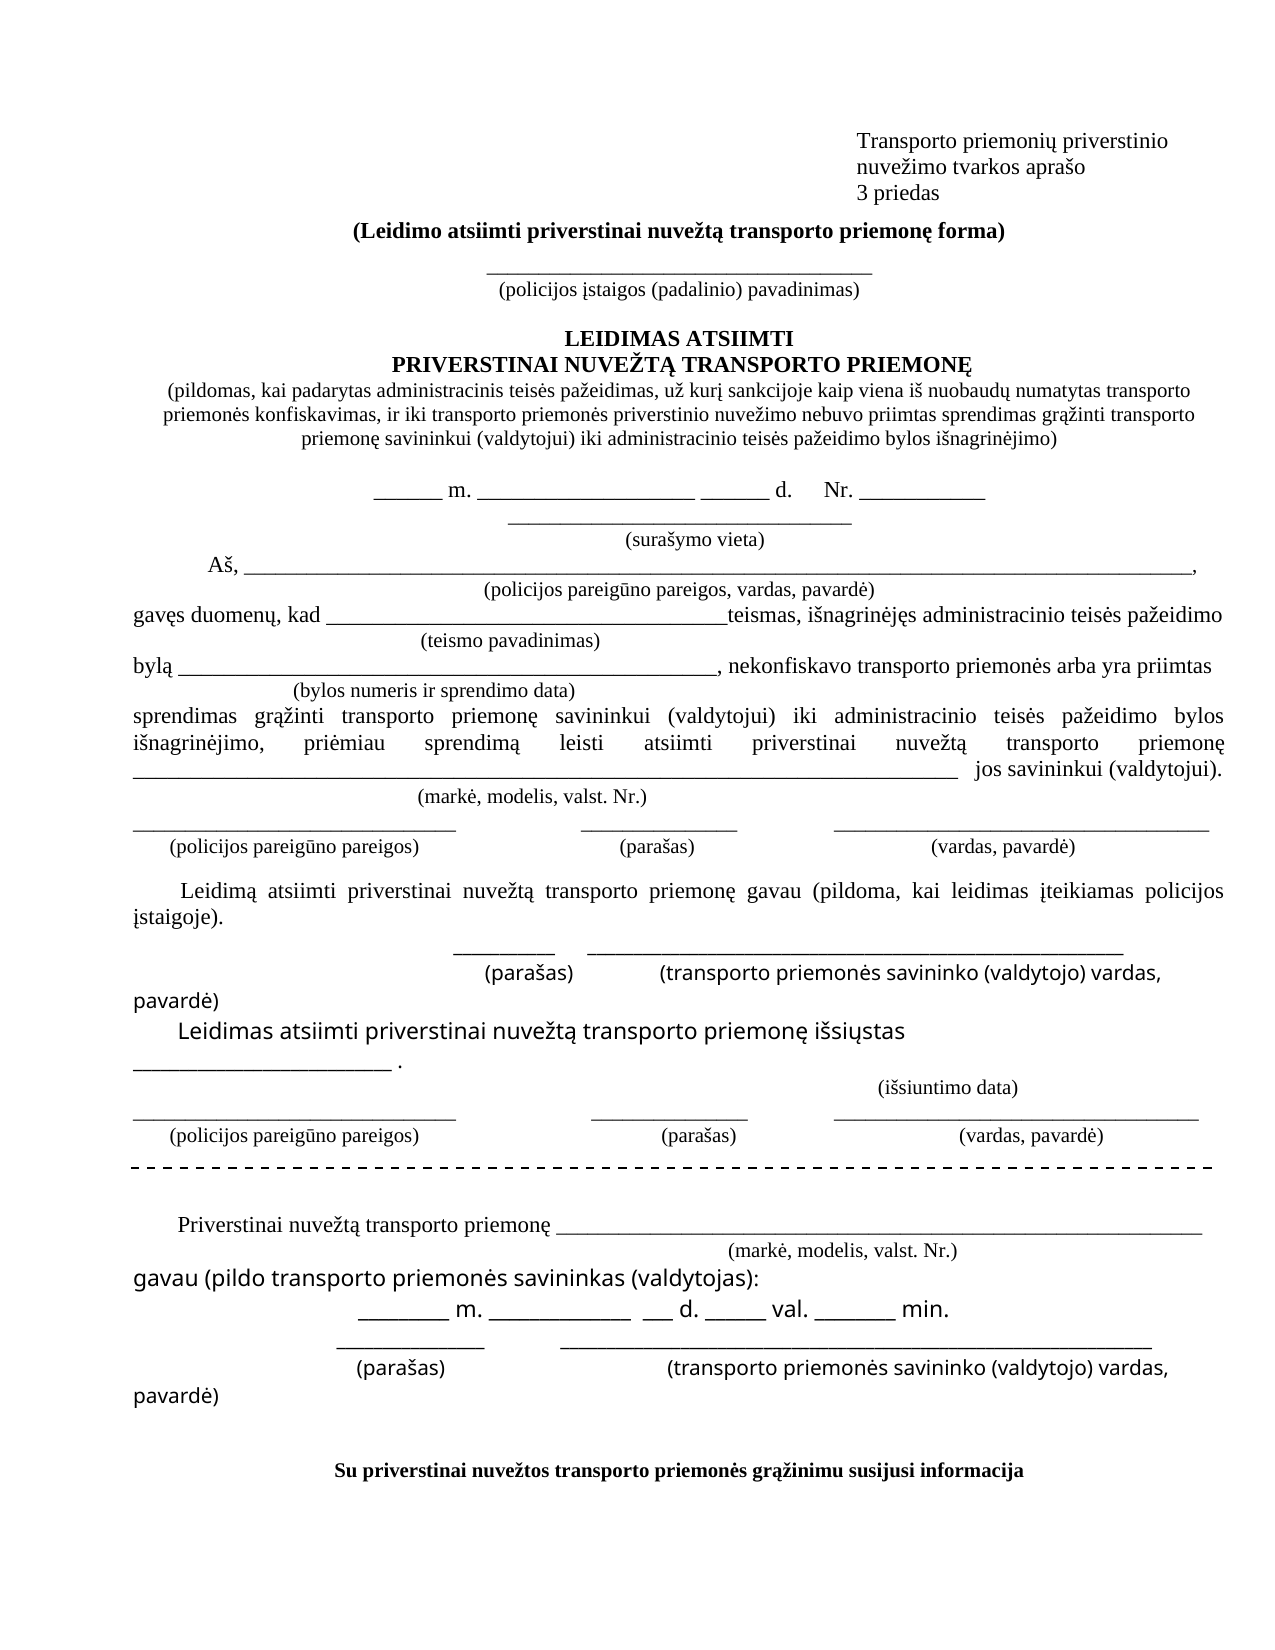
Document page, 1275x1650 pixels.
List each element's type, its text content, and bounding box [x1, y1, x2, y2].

text (bylos numeris ir sprendimo data) [133, 678, 1226, 702]
text PRIVERSTINAI NUVEŽTĄ transporto priemonĘ [133, 352, 1226, 378]
text bylą _______________________________________________, nekonfiskavo transporto priemonės arba yra priimtas [133, 652, 1226, 678]
text (parašas) (transporto priemonės savininko (valdytojo) vardas, pavardė) [133, 1353, 1216, 1410]
text _________________________________ [433, 503, 1226, 527]
text (surašymo vieta) [133, 527, 1226, 551]
text (markė, modelis, valst. Nr.) [133, 781, 1226, 810]
text Aš, ___________________________________________________________________________________________, [133, 551, 1224, 577]
text gavęs duomenų, kad ___________________________________teismas, išnagrinėjęs administracinio teisės pažeidimo [133, 601, 1226, 628]
text (pildomas, kai padarytas administracinis teisės pažeidimas, už kurį sankcijoje kaip viena iš nuobaudų numatytas transporto priemonės konfiskavimas, ir iki transporto priemonės priverstinio nuvežimo nebuvo priimtas sprendimas grąžinti transporto priemonę savininkui (valdytojui) iki administracinio teisės pažeidimo bylos išnagrinėjimo) [133, 378, 1226, 450]
text (markė, modelis, valst. Nr.) [133, 1238, 1224, 1262]
text nuvežimo tvarkos aprašo [856, 153, 1226, 179]
text 3 priedas [856, 179, 1226, 206]
text Su priverstinai nuvežtos transporto priemonės grąžinimu susijusi informacija [133, 1458, 1226, 1482]
text Leidimas atsiimti priverstinai nuvežtą transporto priemonę išsiųstas ____________________________ . [133, 1015, 1181, 1075]
text Leidimą atsiimti priverstinai nuvežtą transporto priemonę gavau (pildoma, kai leidimas įteikiamas policijos įstaigoje). [133, 877, 1226, 930]
text _____________________________________ [133, 253, 1226, 277]
text _______________________________ _______________ ___________________________________ [133, 1099, 1224, 1123]
text (policijos pareigūno pareigos) (parašas) (vardas, pavardė) [133, 834, 1181, 858]
text (Leidimo atsiimti priverstinai nuvežtą transporto priemonę forma) [133, 217, 1226, 243]
text ______ m. ___________________ ______ d. Nr. ___________ [133, 476, 1226, 503]
text (teismo pavadinimas) [133, 628, 1226, 652]
text (policijos pareigūno pareigos) (parašas) (vardas, pavardė) [133, 1123, 1181, 1147]
text (policijos pareigūno pareigos, vardas, pavardė) [133, 577, 1226, 601]
text (policijos įstaigos (padalinio) pavadinimas) [133, 277, 1226, 301]
text (išsiuntimo data) [133, 1075, 1224, 1099]
text _________ m. ______________ ___ d. ______ val. ________ min. [133, 1293, 1181, 1324]
text sprendimas grąžinti transporto priemonę savininkui (valdytojui) iki administracinio teisės pažeidimo bylos išnagrinėjimo, priėmiau sprendimą leisti atsiimti priverstinai nuvežtą transporto priemonę ________________________________________________________________________ jos savininkui (valdytojui). [133, 702, 1226, 781]
text LEIDIMAS ATSIIMTI [133, 325, 1226, 352]
text _______________________________ _______________ ____________________________________ [133, 810, 1224, 834]
text (parašas) (transporto priemonės savininko (valdytojo) vardas, pavardė) [133, 958, 1181, 1015]
text Transporto priemonių priverstinio [856, 127, 1226, 153]
text Priverstinai nuvežtą transporto priemonę ______________________________________________________________ [133, 1212, 1224, 1238]
text ________________ ________________________________________________________________ [133, 1324, 1224, 1353]
text gavau (pildo transporto priemonės savininkas (valdytojas): [133, 1262, 1224, 1293]
text ___________ __________________________________________________________ [133, 930, 1224, 958]
